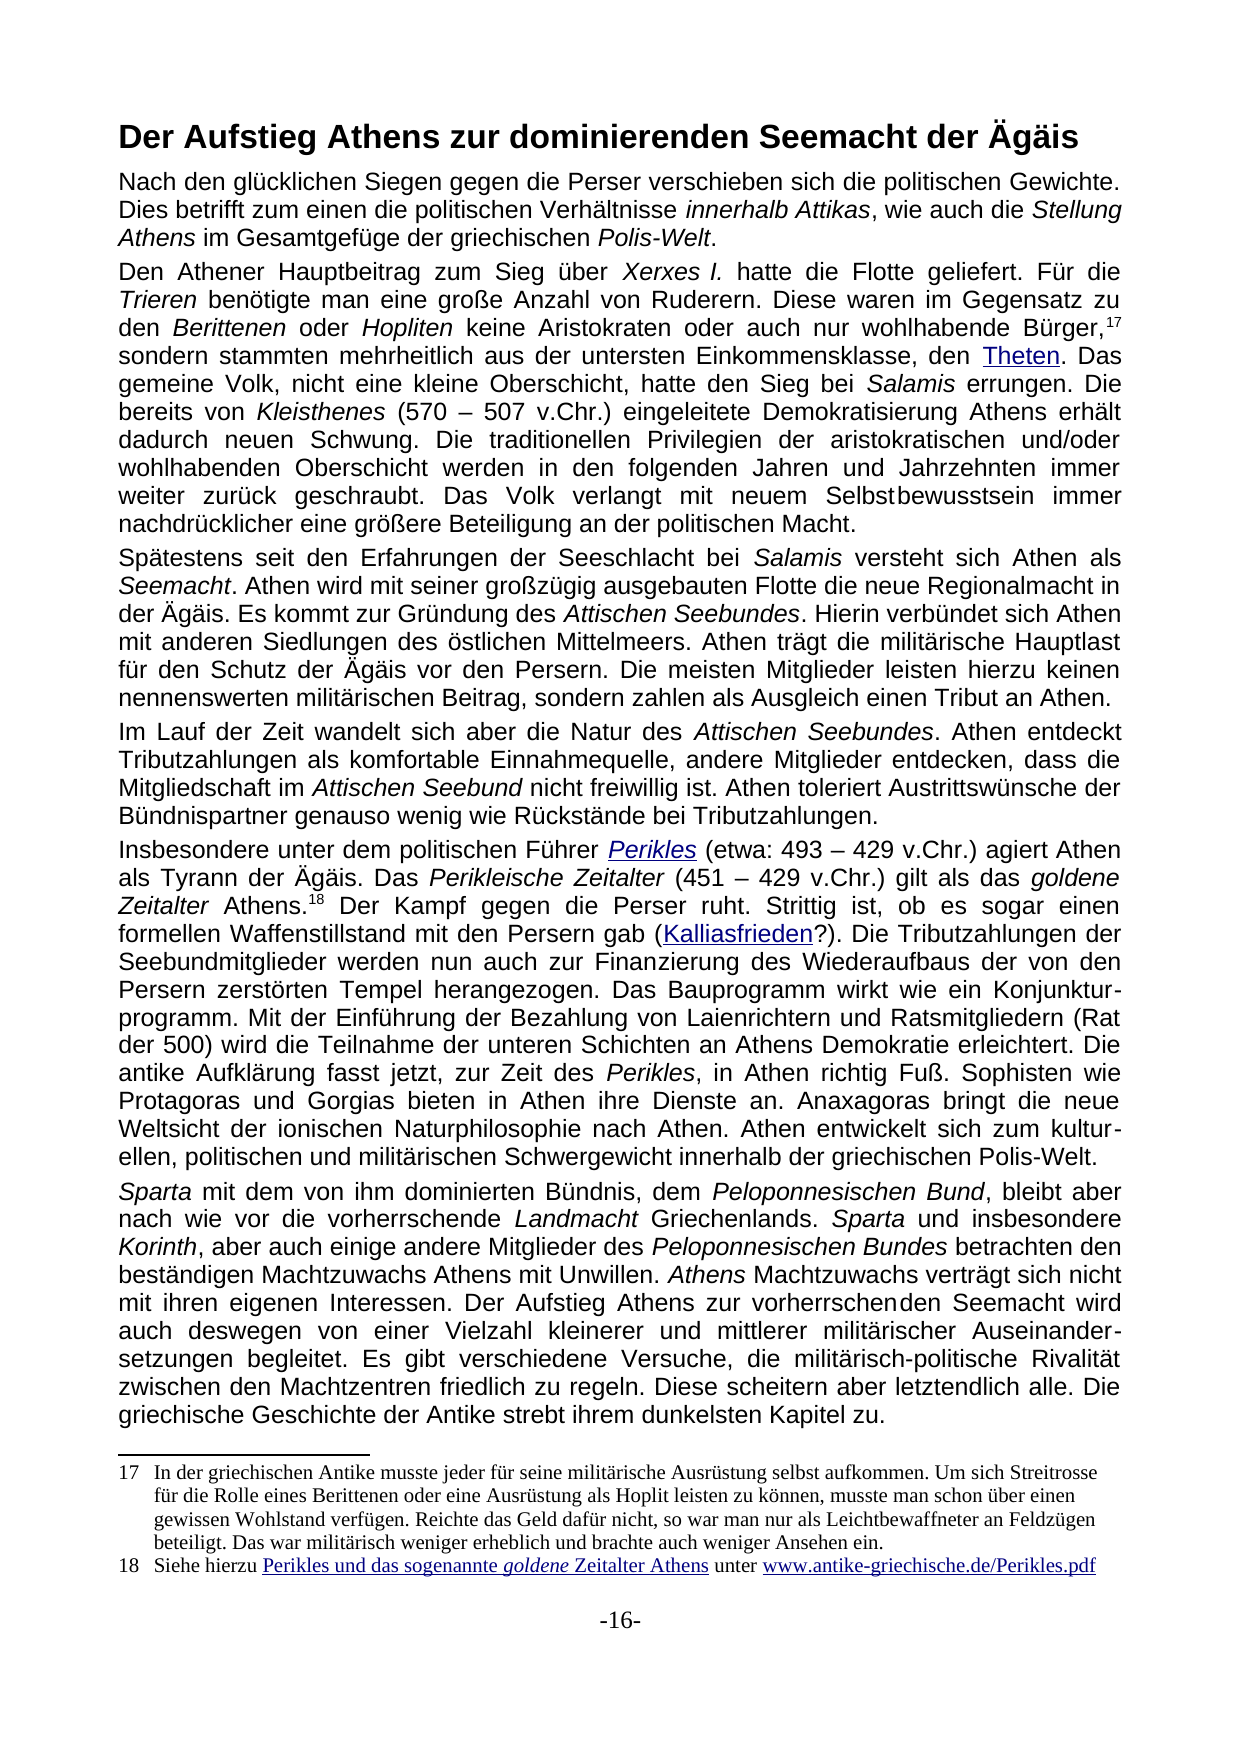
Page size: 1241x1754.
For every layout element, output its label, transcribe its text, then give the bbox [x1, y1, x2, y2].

text Siehe hierzu Perikles und das sogenannte goldene Zeitalter Athens unter www.antike-griechische.de/Perikles.pdf [118, 1554, 1122, 1577]
text Im Lauf der Zeit wandelt sich aber die Natur des Attischen Seebundes. Athen entdeckt Tributzahlungen als komfortable Einnahmequelle, andere Mitglieder entdecken, dass die Mitgliedschaft im Attischen Seebund nicht freiwillig ist. Athen toleriert Austrittswünsche der Bündnispartner genauso wenig wie Rückstände bei Tributzahlungen. [118, 718, 1122, 829]
text Insbesondere unter dem politischen Führer Perikles (etwa: 493 – 429 v.Chr.) agiert Athen als Tyrann der Ägäis. Das Perikleische Zeitalter (451 – 429 v.Chr.) gilt als das goldene Zeitalter Athens. Der Kampf gegen die Perser ruht. Strittig ist, ob es sogar einen formellen Waffenstillstand mit den Persern gab (Kalliasfrieden?). Die Tributzahlungen der See­bund­mitglieder werden nun auch zur Finan­zierung des Wiederaufbaus der von den Persern zerstörten Tempel herangezogen. Das Bauprogramm wirkt wie ein Konjunktur­programm. Mit der Einführung der Bezahlung von Laienrichtern und Ratsmitgliedern (Rat der 500) wird die Teilnahme der unteren Schichten an Athens Demokratie erleichtert. Die antike Aufklärung fasst jetzt, zur Zeit des Perikles, in Athen richtig Fuß. Sophisten wie Protagoras und Gorgias bieten in Athen ihre Dienste an. Anaxagoras bringt die neue Weltsicht der ionischen Naturphilosophie nach Athen. Athen entwickelt sich zum kultur­ellen, politischen und militärischen Schwergewicht innerhalb der griechischen Polis-Welt. [118, 836, 1122, 1171]
text In der griechischen Antike musste jeder für seine militärische Ausrüstung selbst aufkommen. Um sich Streitrosse für die Rolle eines Berittenen oder eine Ausrüstung als Hoplit leisten zu können, musste man schon über einen gewissen Wohlstand verfügen. Reichte das Geld dafür nicht, so war man nur als Leichtbewaffneter an Feldzügen beteiligt. Das war militärisch weniger erheblich und brachte auch weniger Ansehen ein. [118, 1461, 1122, 1554]
text Den Athener Hauptbeitrag zum Sieg über Xerxes I. hatte die Flotte geliefert. Für die Trieren benötigte man eine große Anzahl von Ruderern. Diese waren im Gegensatz zu den Berittenen oder Hopliten keine Aristokraten oder auch nur wohlhabende Bürger, sondern stammten mehrheitlich aus der untersten Einkommensklasse, den Theten. Das gemeine Volk, nicht eine kleine Oberschicht, hatte den Sieg bei Salamis errungen. Die bereits von Kleisthenes (570 – 507 v.Chr.) eingeleitete Demokratisierung Athens erhält dadurch neuen Schwung. Die traditionellen Privilegien der aristokratischen und/oder wohlhabenden Oberschicht werden in den folgenden Jahren und Jahrzehnten immer weiter zurück geschraubt. Das Volk verlangt mit neuem Selbst­bewusstsein immer nachdrücklicher eine größere Beteiligung an der politischen Macht. [118, 258, 1122, 537]
text Nach den glücklichen Siegen gegen die Perser verschieben sich die politischen Gewichte. Dies betrifft zum einen die politischen Verhältnisse innerhalb Attikas, wie auch die Stellung Athens im Gesamtgefüge der griechischen Polis-Welt. [118, 168, 1122, 252]
text Spätestens seit den Erfahrungen der Seeschlacht bei Salamis versteht sich Athen als Seemacht. Athen wird mit seiner großzügig ausgebauten Flotte die neue Regionalmacht in der Ägäis. Es kommt zur Gründung des Attischen Seebundes. Hierin verbündet sich Athen mit anderen Siedlungen des östlichen Mittelmeers. Athen trägt die militärische Hauptlast für den Schutz der Ägäis vor den Persern. Die meisten Mitglieder leisten hierzu keinen nennenswerten militärischen Beitrag, sondern zahlen als Ausgleich einen Tribut an Athen. [118, 544, 1122, 711]
text Sparta mit dem von ihm dominierten Bündnis, dem Peloponnesischen Bund, bleibt aber nach wie vor die vorherrschende Landmacht Griechenlands. Sparta und insbesondere Korinth, aber auch einige andere Mitglieder des Peloponnesischen Bundes betrachten den beständigen Machtzuwachs Athens mit Unwillen. Athens Machtzuwachs verträgt sich nicht mit ihren eigenen Interessen. Der Aufstieg Athens zur vorherrschen­den Seemacht wird auch deswegen von einer Vielzahl kleinerer und mittlerer militärischer Auseinander­setzungen begleitet. Es gibt verschiedene Versuche, die militärisch-politische Rivalität zwischen den Machtzentren friedlich zu regeln. Diese scheitern aber letztendlich alle. Die griechische Geschichte der Antike strebt ihrem dunkelsten Kapitel zu. [118, 1177, 1122, 1429]
subtitle Der Aufstieg Athens zur dominierenden Seemacht der Ägäis [118, 118, 1122, 156]
